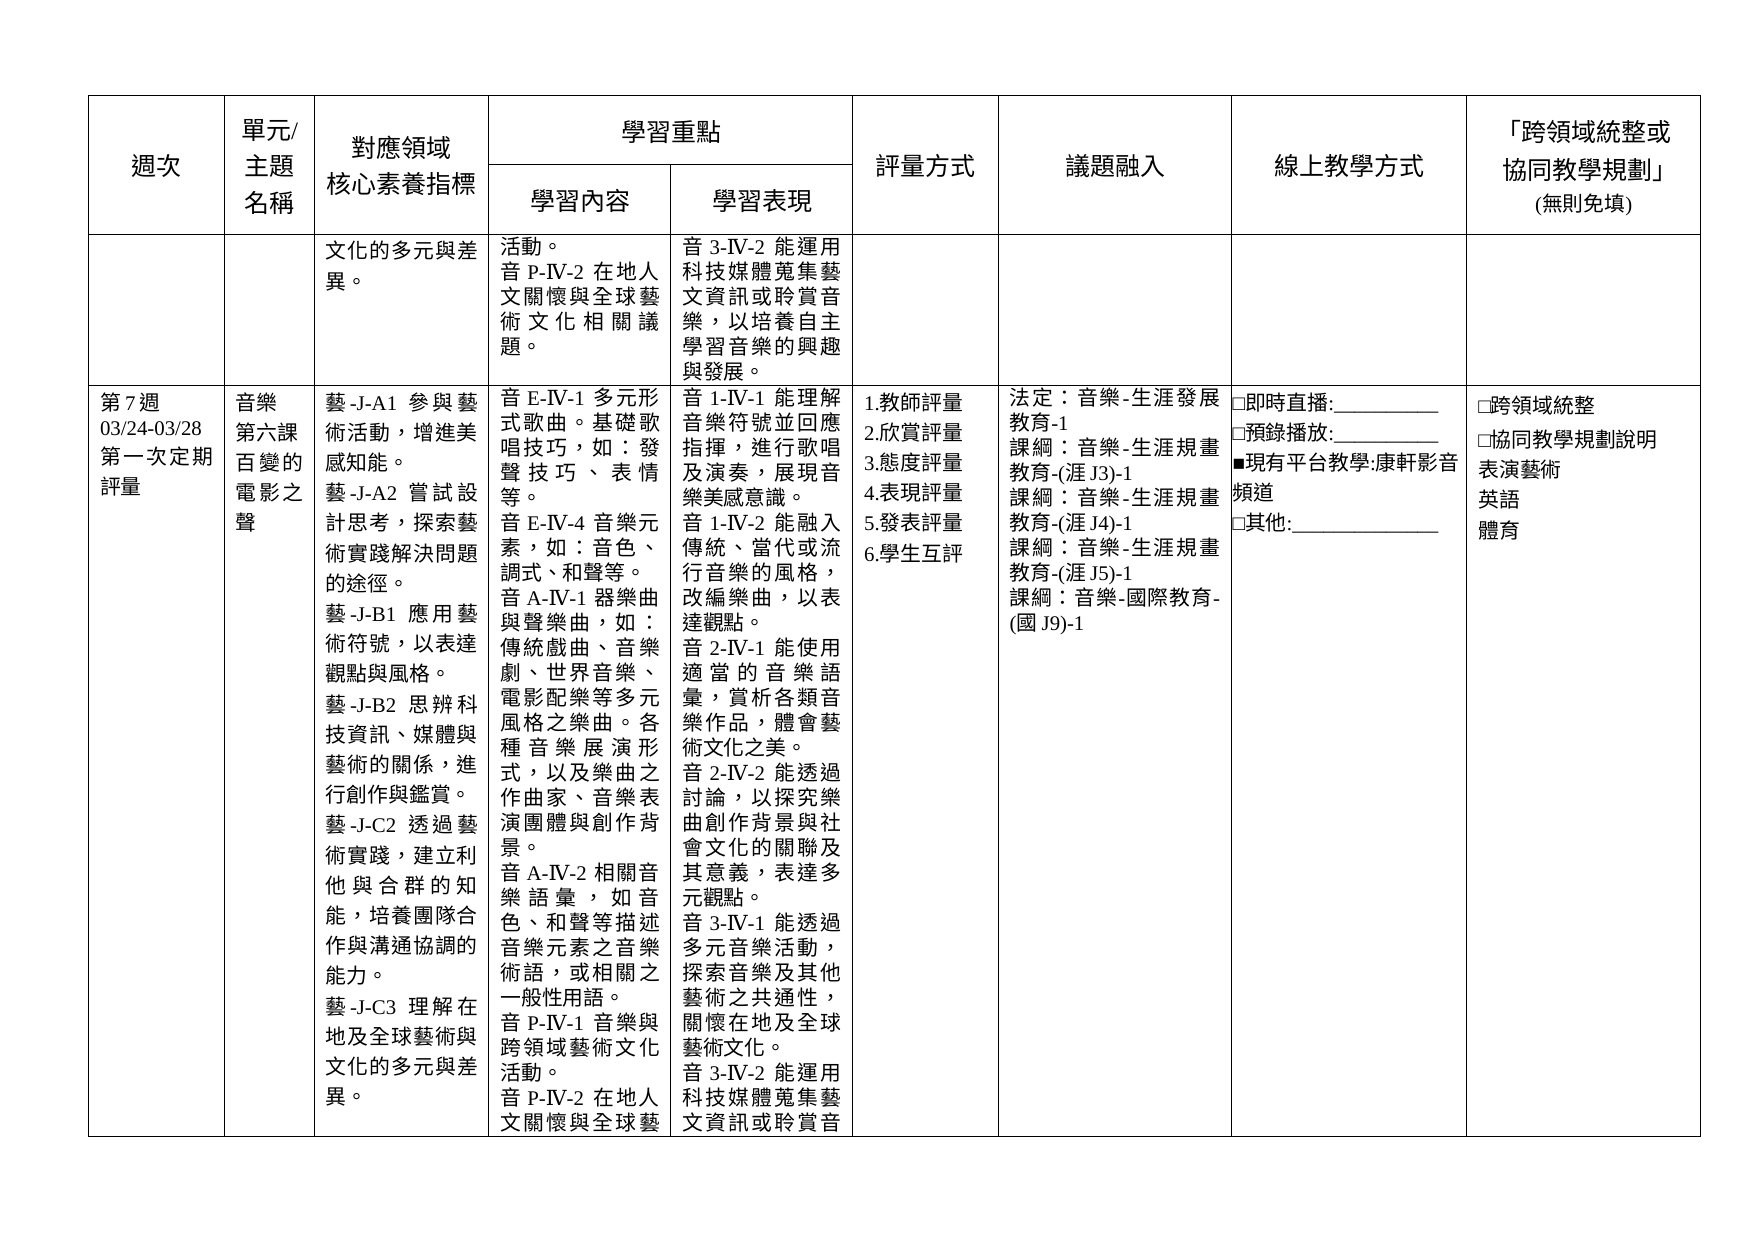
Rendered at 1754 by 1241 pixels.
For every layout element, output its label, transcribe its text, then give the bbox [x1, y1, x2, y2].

table_header 週次 [89, 96, 224, 234]
table_cell 文化的多元與差異。 [315, 235, 488, 385]
table_cell [1467, 235, 1700, 385]
table_cell 音樂 第六課 百變的電影之聲 [225, 386, 314, 1136]
table_cell 第7週 03/24-03/28 第一次定期評量 [89, 386, 224, 1136]
table_cell [999, 235, 1231, 385]
table_header 「跨領域統整或 協同教學規劃｣ (無則免填) [1467, 96, 1700, 234]
table_header 評量方式 [853, 96, 998, 234]
table_header 單元/主題名稱 [225, 96, 314, 234]
table_cell 活動。 音P-Ⅳ-2 在地人文關懷與全球藝術文化相關議題。 [489, 235, 670, 385]
table_cell 藝-J-A1 參與藝術活動，增進美感知能。 藝-J-A2 嘗試設計思考，探索藝術實踐解決問題的途徑。 藝-J-B1 應用藝術符號，以表達觀點與風格。 藝-J-B2 思辨科技資訊、媒體與藝術的關係，進行創作與鑑賞。 藝-J-C2 透過藝術實踐，建立利他與合群的知能，培養團隊合作與溝通協調的能力。 藝-J-C3 理解在地及全球藝術與文化的多元與差異。 [315, 386, 488, 1136]
table_cell [225, 235, 314, 385]
table_cell [853, 235, 998, 385]
table_cell 法定：音樂-生涯發展教育-1 課綱：音樂-生涯規畫教育-(涯J3)-1 課綱：音樂-生涯規畫教育-(涯J4)-1 課綱：音樂-生涯規畫教育-(涯J5)-1 課綱：音樂-國際教育-(國J9)-1 [999, 386, 1231, 1136]
table_header 線上教學方式 [1232, 96, 1466, 234]
table_header 學習重點 [489, 96, 852, 164]
table_cell □即時直播:__________ □預錄播放:__________ ■現有平台教學:康軒影音頻道 □其他:______________ [1232, 386, 1466, 1136]
table_cell □跨領域統整 □協同教學規劃說明 表演藝術 英語 體育 [1467, 386, 1700, 1136]
table_cell 音3-Ⅳ-2 能運用科技媒體蒐集藝文資訊或聆賞音樂，以培養自主學習音樂的興趣與發展。 [671, 235, 852, 385]
table_cell 音E-Ⅳ-1 多元形式歌曲。基礎歌唱技巧，如：發聲技巧、表情等。 音E-Ⅳ-4 音樂元素，如：音色、調式、和聲等。 音A-Ⅳ-1 器樂曲與聲樂曲，如：傳統戲曲、音樂劇、世界音樂、電影配樂等多元風格之樂曲。各種音樂展演形式，以及樂曲之作曲家、音樂表演團體與創作背景。 音A-Ⅳ-2 相關音樂語彙，如音色、和聲等描述音樂元素之音樂術語，或相關之一般性用語。 音P-Ⅳ-1 音樂與跨領域藝術文化活動。 音P-Ⅳ-2 在地人文關懷與全球藝 [489, 386, 670, 1136]
table_cell 1.教師評量 2.欣賞評量 3.態度評量 4.表現評量 5.發表評量 6.學生互評 [853, 386, 998, 1136]
table_cell 音1-Ⅳ-1 能理解音樂符號並回應指揮，進行歌唱及演奏，展現音樂美感意識。 音1-Ⅳ-2 能融入傳統、當代或流行音樂的風格，改編樂曲，以表達觀點。 音2-Ⅳ-1 能使用適當的音樂語彙，賞析各類音樂作品，體會藝術文化之美。 音2-Ⅳ-2 能透過討論，以探究樂曲創作背景與社會文化的關聯及其意義，表達多元觀點。 音3-Ⅳ-1 能透過多元音樂活動，探索音樂及其他藝術之共通性，關懷在地及全球藝術文化。 音3-Ⅳ-2 能運用科技媒體蒐集藝文資訊或聆賞音 [671, 386, 852, 1136]
table_cell [89, 235, 224, 385]
table_cell [1232, 235, 1466, 385]
table_cell 學習內容 [489, 165, 670, 234]
table_header 議題融入 [999, 96, 1231, 234]
table_header 對應領域 核心素養指標 [315, 96, 488, 234]
table_cell 學習表現 [671, 165, 852, 234]
